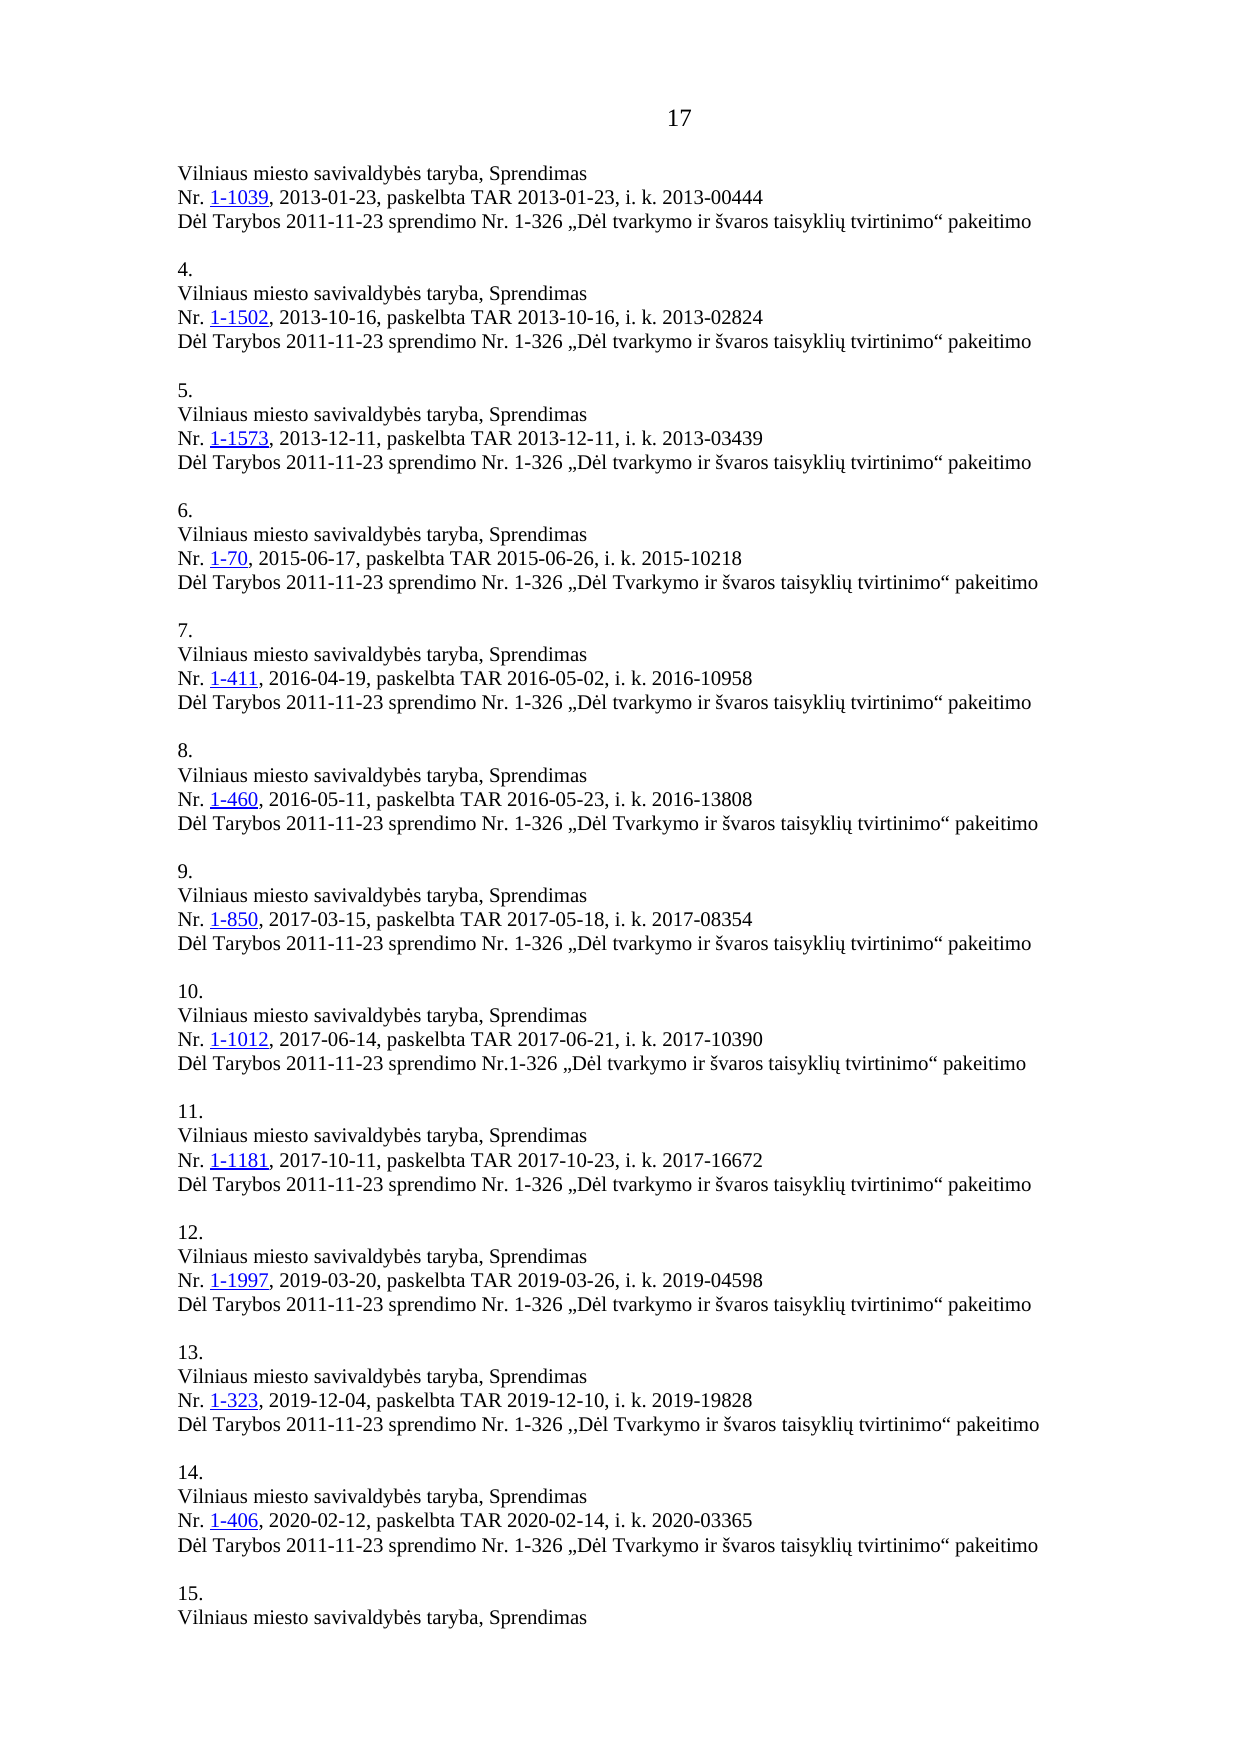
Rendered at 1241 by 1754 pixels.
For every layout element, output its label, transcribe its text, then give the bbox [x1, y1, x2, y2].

text 9. [177, 859, 1181, 883]
text 8. [177, 738, 1181, 762]
text Nr. 1-1502, 2013-10-16, paskelbta TAR 2013-10-16, i. k. 2013-02824 [177, 305, 1181, 329]
text Nr. 1-1573, 2013-12-11, paskelbta TAR 2013-12-11, i. k. 2013-03439 [177, 426, 1181, 450]
text Vilniaus miesto savivaldybės taryba, Sprendimas [177, 1003, 1181, 1027]
text Vilniaus miesto savivaldybės taryba, Sprendimas [177, 1364, 1181, 1388]
text 10. [177, 979, 1181, 1003]
text Nr. 1-70, 2015-06-17, paskelbta TAR 2015-06-26, i. k. 2015-10218 [177, 546, 1181, 570]
text Dėl Tarybos 2011-11-23 sprendimo Nr. 1-326 „Dėl tvarkymo ir švaros taisyklių tvirtinimo“ pakeitimo [177, 690, 1181, 714]
text 4. [177, 257, 1181, 281]
text Dėl Tarybos 2011-11-23 sprendimo Nr. 1-326 „Dėl tvarkymo ir švaros taisyklių tvirtinimo“ pakeitimo [177, 1292, 1181, 1316]
text Nr. 1-460, 2016-05-11, paskelbta TAR 2016-05-23, i. k. 2016-13808 [177, 787, 1181, 811]
text Dėl Tarybos 2011-11-23 sprendimo Nr. 1-326 „Dėl tvarkymo ir švaros taisyklių tvirtinimo“ pakeitimo [177, 931, 1181, 955]
text Vilniaus miesto savivaldybės taryba, Sprendimas [177, 1244, 1181, 1268]
text Dėl Tarybos 2011-11-23 sprendimo Nr. 1-326 „Dėl Tvarkymo ir švaros taisyklių tvirtinimo“ pakeitimo [177, 811, 1181, 835]
text Vilniaus miesto savivaldybės taryba, Sprendimas [177, 642, 1181, 666]
text Dėl Tarybos 2011-11-23 sprendimo Nr. 1-326 „Dėl Tvarkymo ir švaros taisyklių tvirtinimo“ pakeitimo [177, 570, 1181, 594]
text Dėl Tarybos 2011-11-23 sprendimo Nr. 1-326 ,,Dėl Tvarkymo ir švaros taisyklių tvirtinimo“ pakeitimo [177, 1412, 1181, 1436]
text Nr. 1-411, 2016-04-19, paskelbta TAR 2016-05-02, i. k. 2016-10958 [177, 666, 1181, 690]
text Nr. 1-323, 2019-12-04, paskelbta TAR 2019-12-10, i. k. 2019-19828 [177, 1388, 1181, 1412]
text 7. [177, 618, 1181, 642]
text Dėl Tarybos 2011-11-23 sprendimo Nr. 1-326 „Dėl tvarkymo ir švaros taisyklių tvirtinimo“ pakeitimo [177, 329, 1181, 353]
text 5. [177, 377, 1181, 402]
text Vilniaus miesto savivaldybės taryba, Sprendimas [177, 1605, 1181, 1629]
text Vilniaus miesto savivaldybės taryba, Sprendimas [177, 402, 1181, 426]
text Dėl Tarybos 2011-11-23 sprendimo Nr. 1-326 „Dėl tvarkymo ir švaros taisyklių tvirtinimo“ pakeitimo [177, 209, 1181, 233]
text 13. [177, 1340, 1181, 1364]
text Nr. 1-1997, 2019-03-20, paskelbta TAR 2019-03-26, i. k. 2019-04598 [177, 1268, 1181, 1292]
text Nr. 1-1012, 2017-06-14, paskelbta TAR 2017-06-21, i. k. 2017-10390 [177, 1027, 1181, 1051]
text Nr. 1-850, 2017-03-15, paskelbta TAR 2017-05-18, i. k. 2017-08354 [177, 907, 1181, 931]
text Vilniaus miesto savivaldybės taryba, Sprendimas [177, 762, 1181, 787]
text Nr. 1-1181, 2017-10-11, paskelbta TAR 2017-10-23, i. k. 2017-16672 [177, 1147, 1181, 1172]
text Vilniaus miesto savivaldybės taryba, Sprendimas [177, 883, 1181, 907]
text Vilniaus miesto savivaldybės taryba, Sprendimas [177, 161, 1181, 185]
text Dėl Tarybos 2011-11-23 sprendimo Nr. 1-326 „Dėl Tvarkymo ir švaros taisyklių tvirtinimo“ pakeitimo [177, 1532, 1181, 1557]
text Vilniaus miesto savivaldybės taryba, Sprendimas [177, 522, 1181, 546]
text Vilniaus miesto savivaldybės taryba, Sprendimas [177, 1123, 1181, 1147]
text Dėl Tarybos 2011-11-23 sprendimo Nr. 1-326 „Dėl tvarkymo ir švaros taisyklių tvirtinimo“ pakeitimo [177, 450, 1181, 474]
text 15. [177, 1581, 1181, 1605]
text 12. [177, 1220, 1181, 1244]
text Nr. 1-406, 2020-02-12, paskelbta TAR 2020-02-14, i. k. 2020-03365 [177, 1508, 1181, 1532]
text 14. [177, 1460, 1181, 1484]
text Dėl Tarybos 2011-11-23 sprendimo Nr. 1-326 „Dėl tvarkymo ir švaros taisyklių tvirtinimo“ pakeitimo [177, 1172, 1181, 1196]
text Nr. 1-1039, 2013-01-23, paskelbta TAR 2013-01-23, i. k. 2013-00444 [177, 185, 1181, 209]
text Vilniaus miesto savivaldybės taryba, Sprendimas [177, 1484, 1181, 1508]
text 6. [177, 498, 1181, 522]
text Vilniaus miesto savivaldybės taryba, Sprendimas [177, 281, 1181, 305]
text 11. [177, 1099, 1181, 1123]
text Dėl Tarybos 2011-11-23 sprendimo Nr.1-326 „Dėl tvarkymo ir švaros taisyklių tvirtinimo“ pakeitimo [177, 1051, 1181, 1075]
